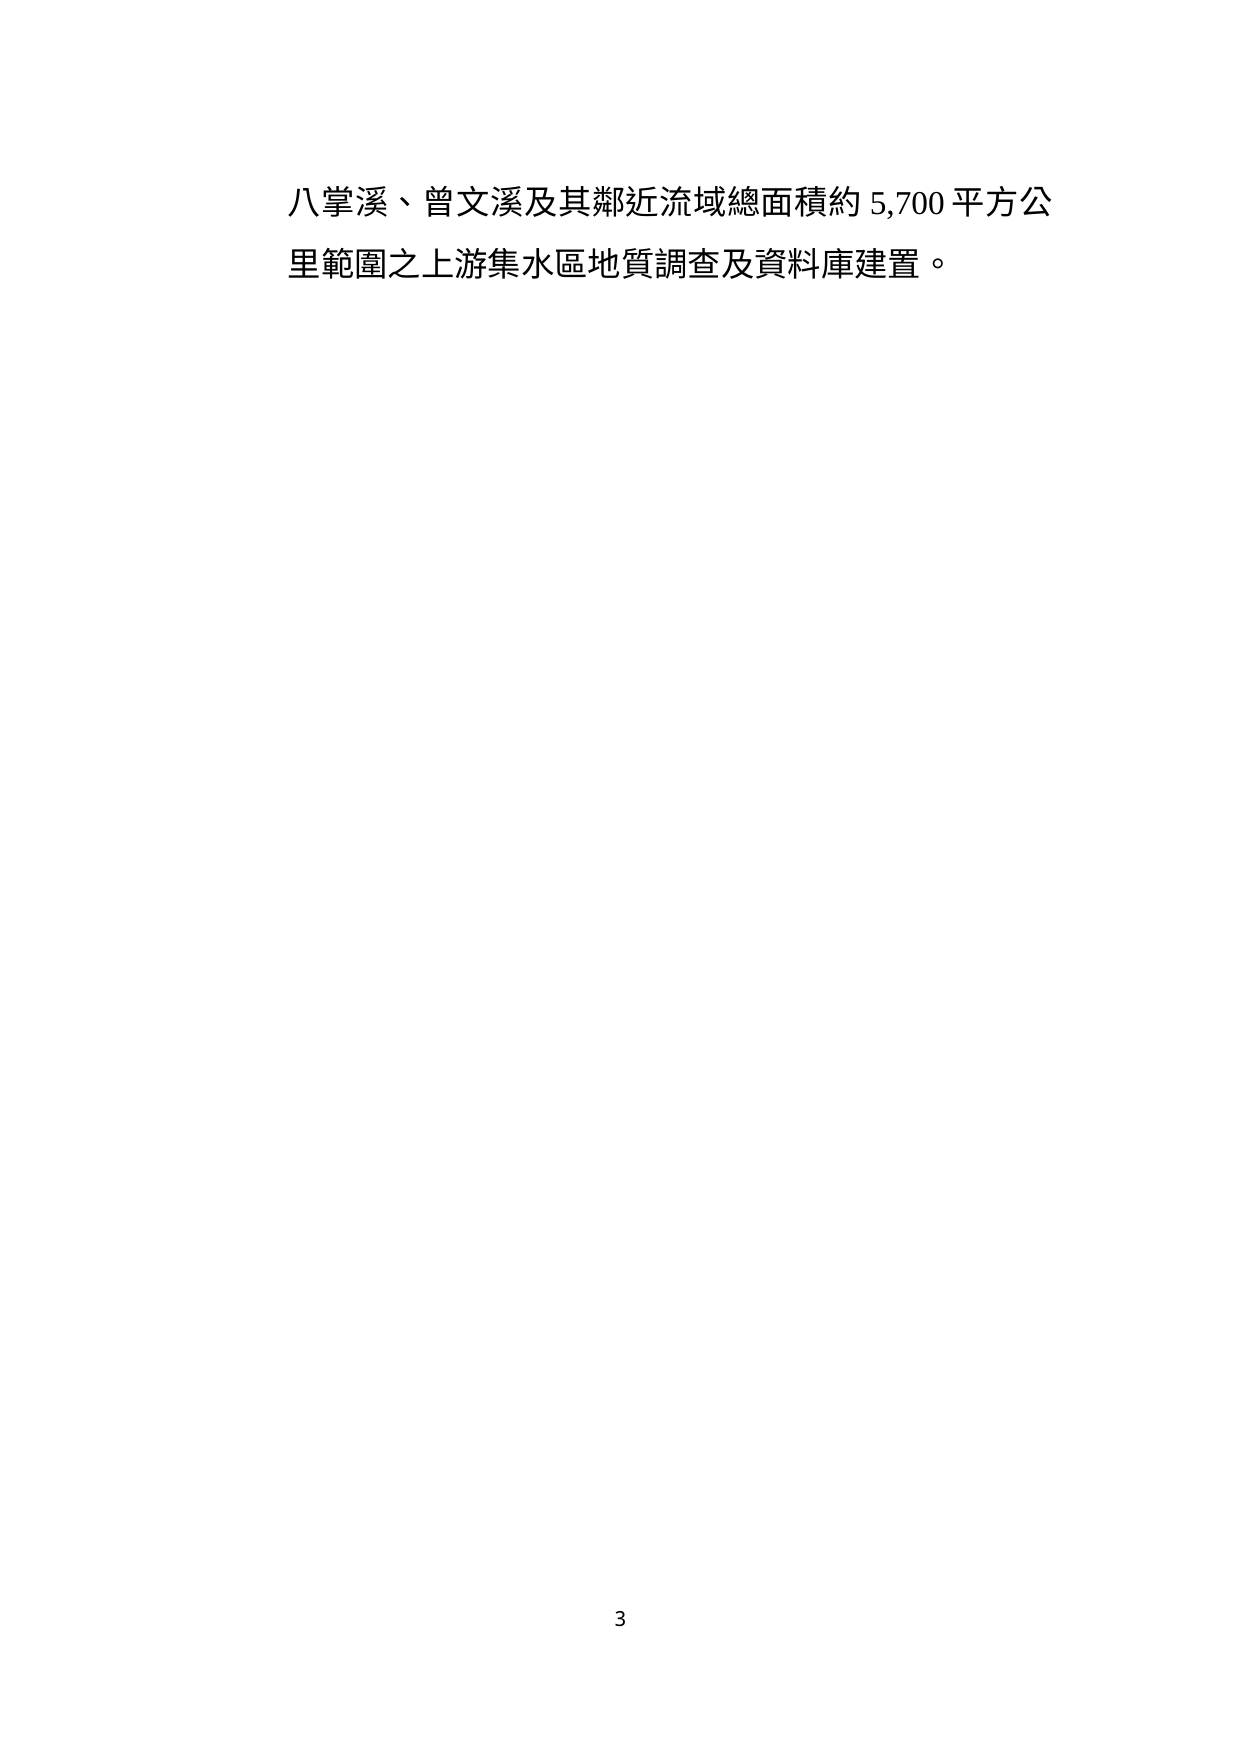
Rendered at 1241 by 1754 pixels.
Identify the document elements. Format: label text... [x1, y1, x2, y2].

list 八掌溪、曾文溪及其鄰近流域總面積約5,700平方公里範圍之上游集水區地質調查及資料庫建置。 [287, 158, 1053, 283]
